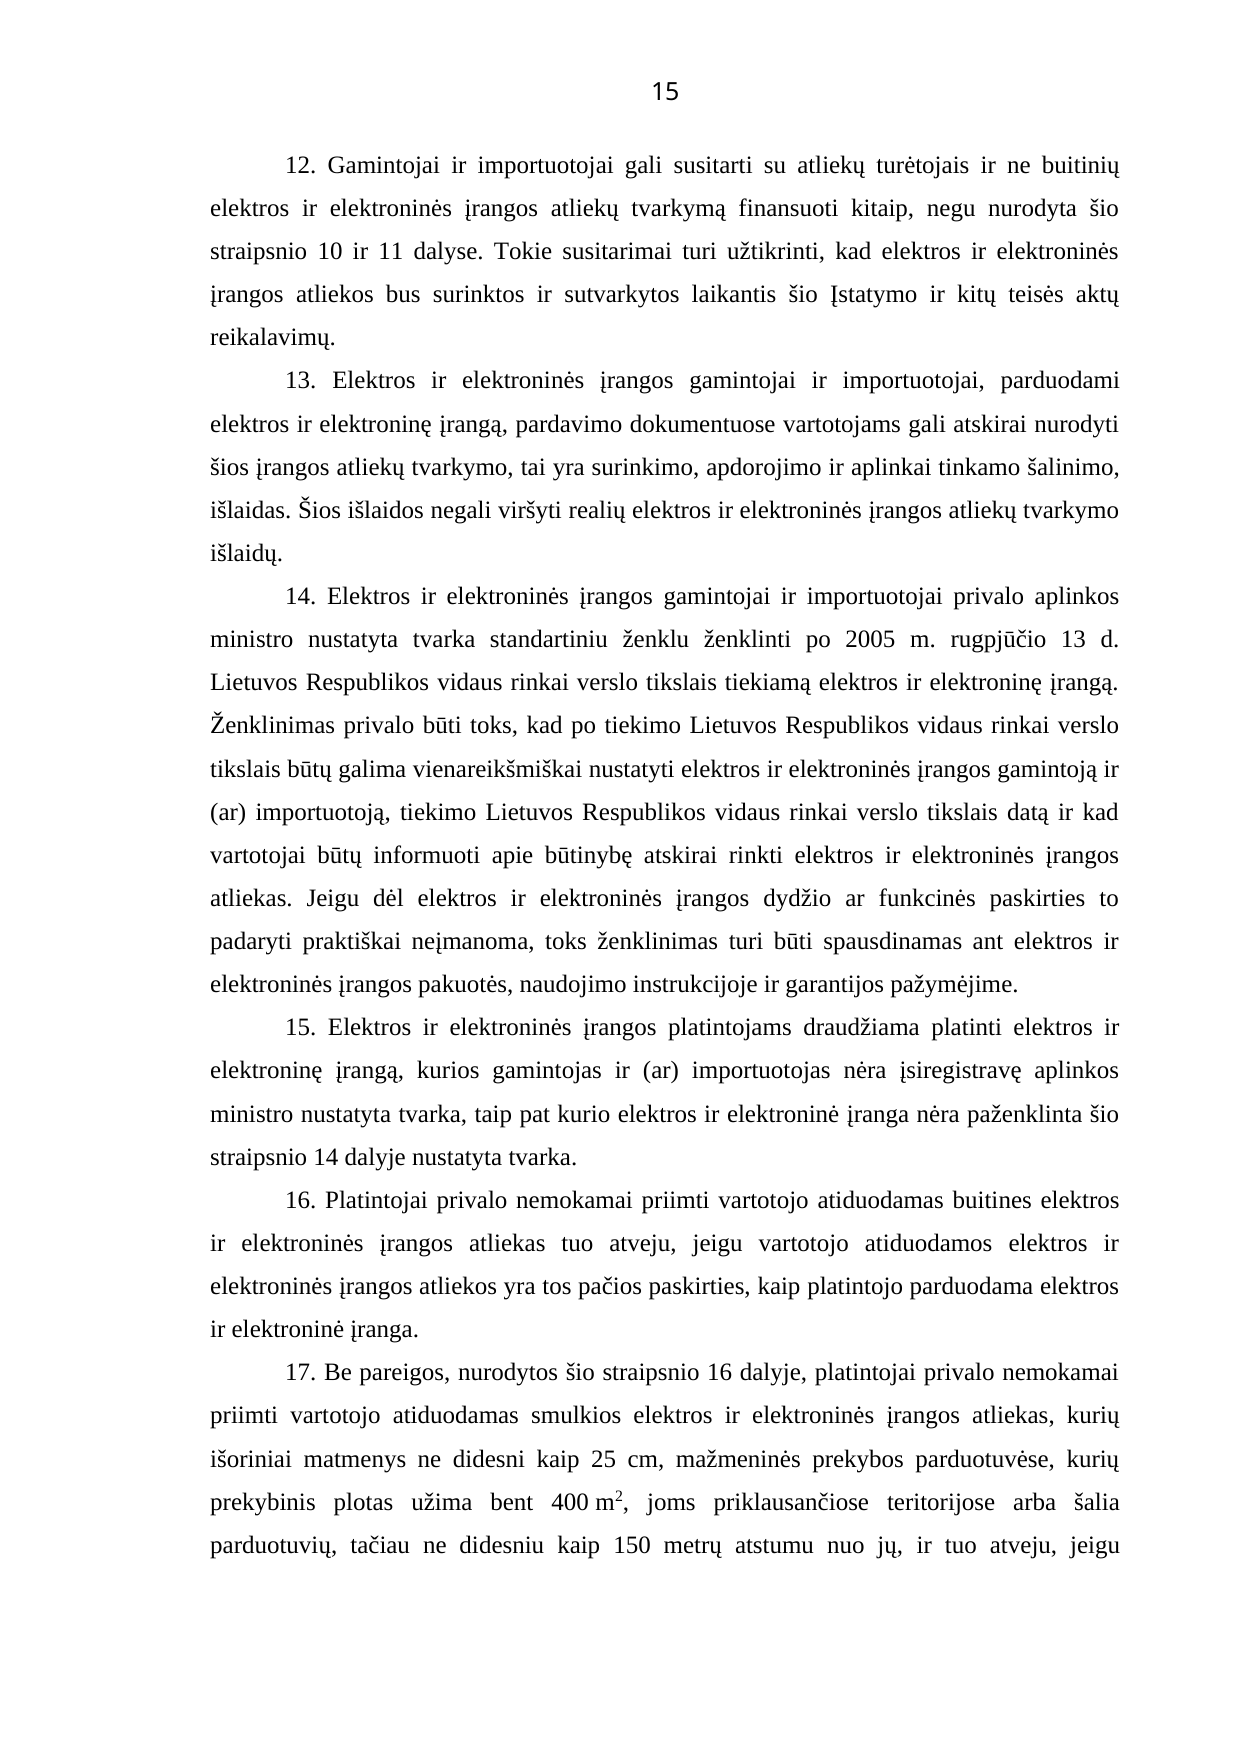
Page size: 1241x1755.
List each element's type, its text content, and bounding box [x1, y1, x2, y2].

text 14. Elektros ir elektroninės įrangos gamintojai ir importuotojai privalo aplinkos ministro nustatyta tvarka standartiniu ženklu ženklinti po 2005 m. rugpjūčio 13 d. Lietuvos Respublikos vidaus rinkai verslo tikslais tiekiamą elektros ir elektroninę įrangą. Ženklinimas privalo būti toks, kad po tiekimo Lietuvos Respublikos vidaus rinkai verslo tikslais būtų galima vienareikšmiškai nustatyti elektros ir elektroninės įrangos gamintoją ir (ar) importuotoją, tiekimo Lietuvos Respublikos vidaus rinkai verslo tikslais datą ir kad vartotojai būtų informuoti apie būtinybę atskirai rinkti elektros ir elektroninės įrangos atliekas. Jeigu dėl elektros ir elektroninės įrangos dydžio ar funkcinės paskirties to padaryti praktiškai neįmanoma, toks ženklinimas turi būti spausdinamas ant elektros ir elektroninės įrangos pakuotės, naudojimo instrukcijoje ir garantijos pažymėjime. [210, 581, 1120, 998]
text 13. Elektros ir elektroninės įrangos gamintojai ir importuotojai, parduodami elektros ir elektroninę įrangą, pardavimo dokumentuose vartotojams gali atskirai nurodyti šios įrangos atliekų tvarkymo, tai yra surinkimo, apdorojimo ir aplinkai tinkamo šalinimo, išlaidas. Šios išlaidos negali viršyti realių elektros ir elektroninės įrangos atliekų tvarkymo išlaidų. [210, 366, 1120, 567]
text 12. Gamintojai ir importuotojai gali susitarti su atliekų turėtojais ir ne buitinių elektros ir elektroninės įrangos atliekų tvarkymą finansuoti kitaip, negu nurodyta šio straipsnio 10 ir 11 dalyse. Tokie susitarimai turi užtikrinti, kad elektros ir elektroninės įrangos atliekos bus surinktos ir sutvarkytos laikantis šio Įstatymo ir kitų teisės aktų reikalavimų. [210, 150, 1120, 351]
text 17. Be pareigos, nurodytos šio straipsnio 16 dalyje, platintojai privalo nemokamai priimti vartotojo atiduodamas smulkios elektros ir elektroninės įrangos atliekas, kurių išoriniai matmenys ne didesni kaip 25 cm, mažmeninės prekybos parduotuvėse, kurių prekybinis plotas užima bent 400 m2, joms priklausančiose teritorijose arba šalia parduotuvių, tačiau ne didesniu kaip 150 metrų atstumu nuo jų, ir tuo atveju, jeigu [210, 1357, 1120, 1559]
text 16. Platintojai privalo nemokamai priimti vartotojo atiduodamas buitines elektros ir elektroninės įrangos atliekas tuo atveju, jeigu vartotojo atiduodamos elektros ir elektroninės įrangos atliekos yra tos pačios paskirties, kaip platintojo parduodama elektros ir elektroninė įranga. [210, 1185, 1120, 1343]
text 15. Elektros ir elektroninės įrangos platintojams draudžiama platinti elektros ir elektroninę įrangą, kurios gamintojas ir (ar) importuotojas nėra įsiregistravę aplinkos ministro nustatyta tvarka, taip pat kurio elektros ir elektroninė įranga nėra paženklinta šio straipsnio 14 dalyje nustatyta tvarka. [210, 1012, 1120, 1171]
